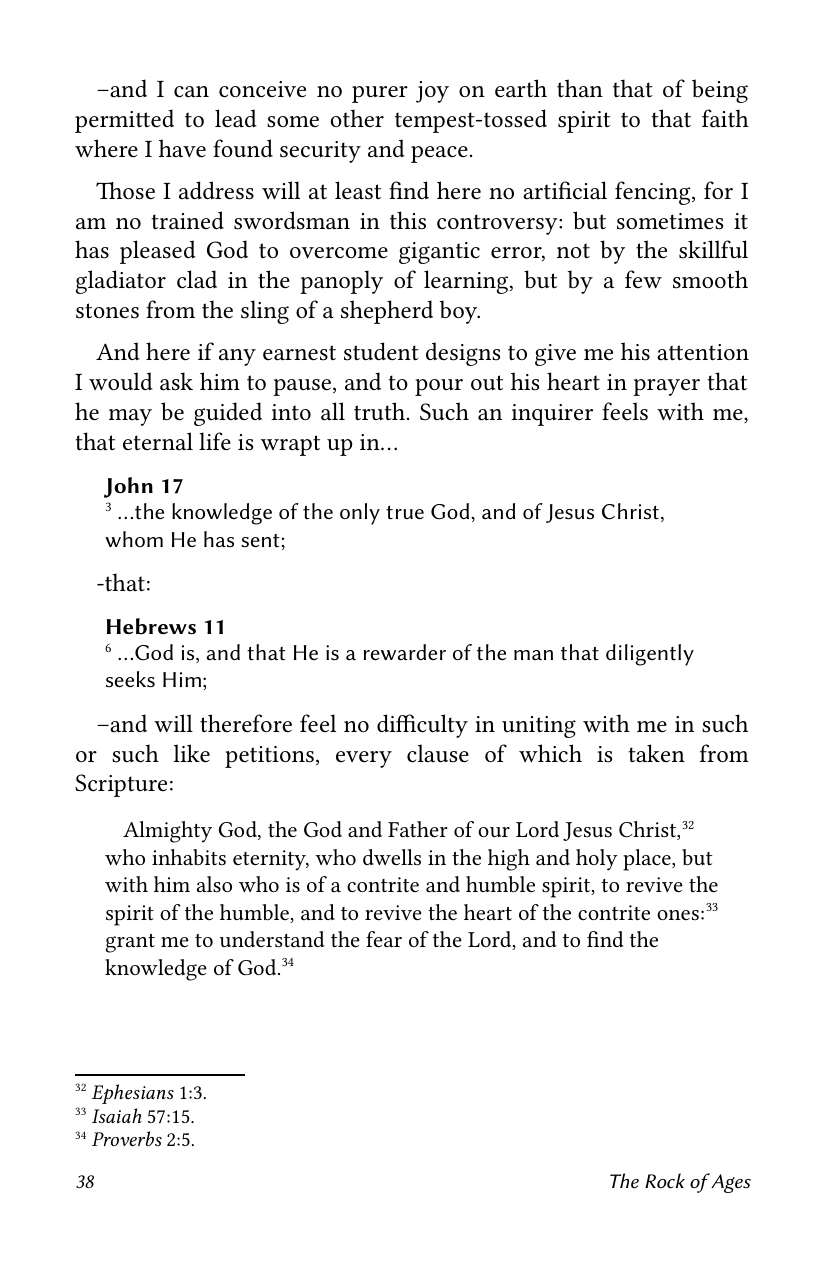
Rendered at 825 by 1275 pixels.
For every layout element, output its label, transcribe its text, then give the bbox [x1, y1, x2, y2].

text –and will therefore feel no difficulty in uniting with me in such or such like petitions, every clause of which is taken from Scripture: [75, 710, 750, 798]
text Proverbs 2:5. [75, 1128, 750, 1152]
text –and I can conceive no purer joy on earth than that of being permitted to lead some other tempest-tossed spirit to that faith where I have found security and peace. [75, 75, 750, 163]
text Isaiah 57:15. [75, 1104, 750, 1128]
text Ephesians 1:3. [75, 1081, 750, 1104]
text John 17 [105, 473, 750, 499]
text And here if any earnest student designs to give me his attention I would ask him to pause, and to pour out his heart in prayer that he may be guided into all truth. Such an inquirer feels with me, that eternal life is wrapt up in... [75, 338, 750, 457]
text Almighty God, the God and Father of our Lord Jesus Christ, who inhabits eternity, who dwells in the high and holy place, but with him also who is of a contrite and humble spirit, to revive the spirit of the humble, and to revive the heart of the contrite ones: grant me to understand the fear of the Lord, and to find the knowledge of God. [105, 817, 720, 981]
text -that: [75, 569, 750, 597]
text Hebrews 11 [105, 614, 750, 640]
text 6 ...God is, and that He is a rewarder of the man that diligently seeks Him; [105, 640, 720, 693]
text Those I address will at least find here no artificial fencing, for I am no trained swordsman in this controversy: but sometimes it has pleased God to overcome gigantic error, not by the skillful gladiator clad in the panoply of learning, but by a few smooth stones from the sling of a shepherd boy. [75, 177, 750, 325]
text 3 ...the knowledge of the only true God, and of Jesus Christ, whom He has sent; [105, 499, 720, 553]
